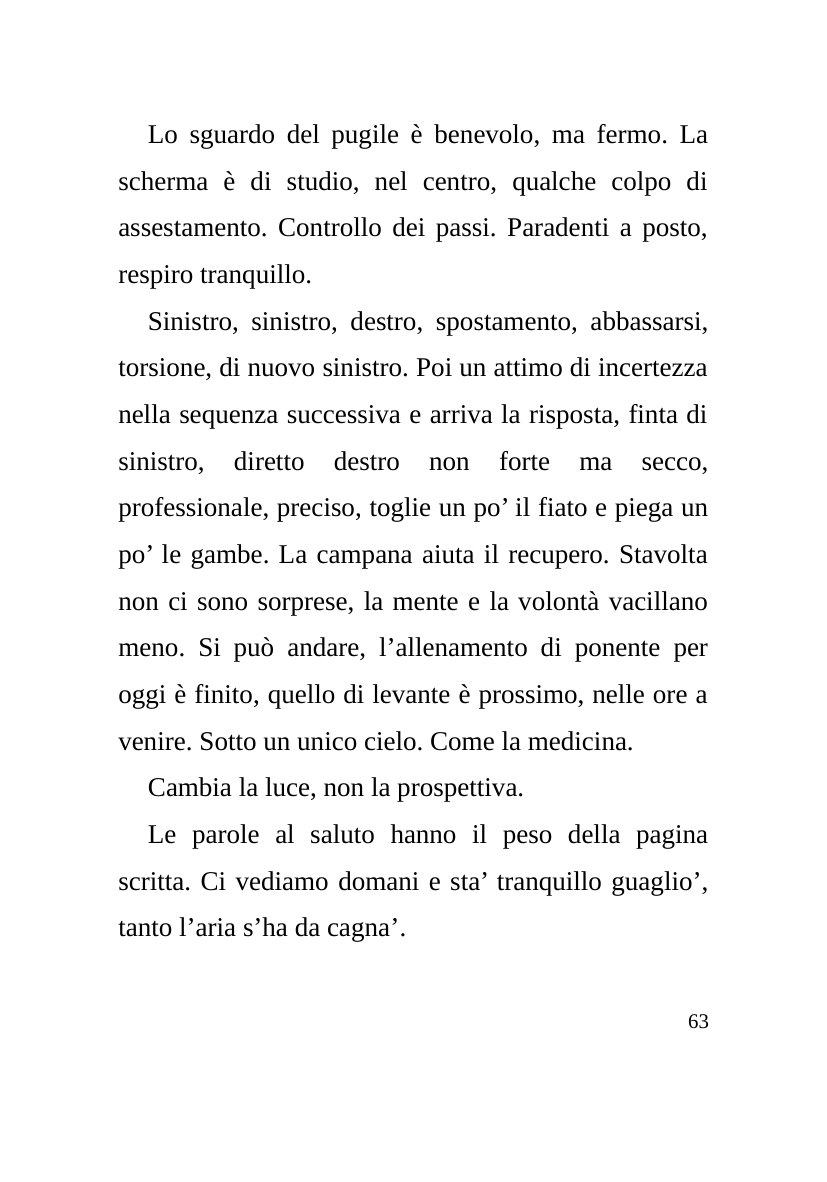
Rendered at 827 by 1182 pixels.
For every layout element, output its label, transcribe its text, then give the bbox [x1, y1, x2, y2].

text Lo sguardo del pugile è benevolo, ma fermo. La scherma è di studio, nel centro, qualche colpo di assestamento. Controllo dei passi. Paradenti a posto, respiro tranquillo. [118, 118, 709, 289]
text Cambia la luce, non la prospettiva. [118, 771, 709, 803]
text Le parole al saluto hanno il peso della pagina scritta. Ci vediamo domani e sta’ tranquillo guaglio’, tanto l’aria s’ha da cagna’. [118, 818, 709, 943]
text Sinistro, sinistro, destro, spostamento, abbassarsi, torsione, di nuovo sinistro. Poi un attimo di incertezza nella sequenza successiva e arriva la risposta, finta di sinistro, diretto destro non forte ma secco, professionale, preciso, toglie un po’ il fiato e piega un po’ le gambe. La campana aiuta il recupero. Stavolta non ci sono sorprese, la mente e la volontà vacillano meno. Si può andare, l’allenamento di ponente per oggi è finito, quello di levante è prossimo, nelle ore a venire. Sotto un unico cielo. Come la medicina. [118, 305, 709, 756]
